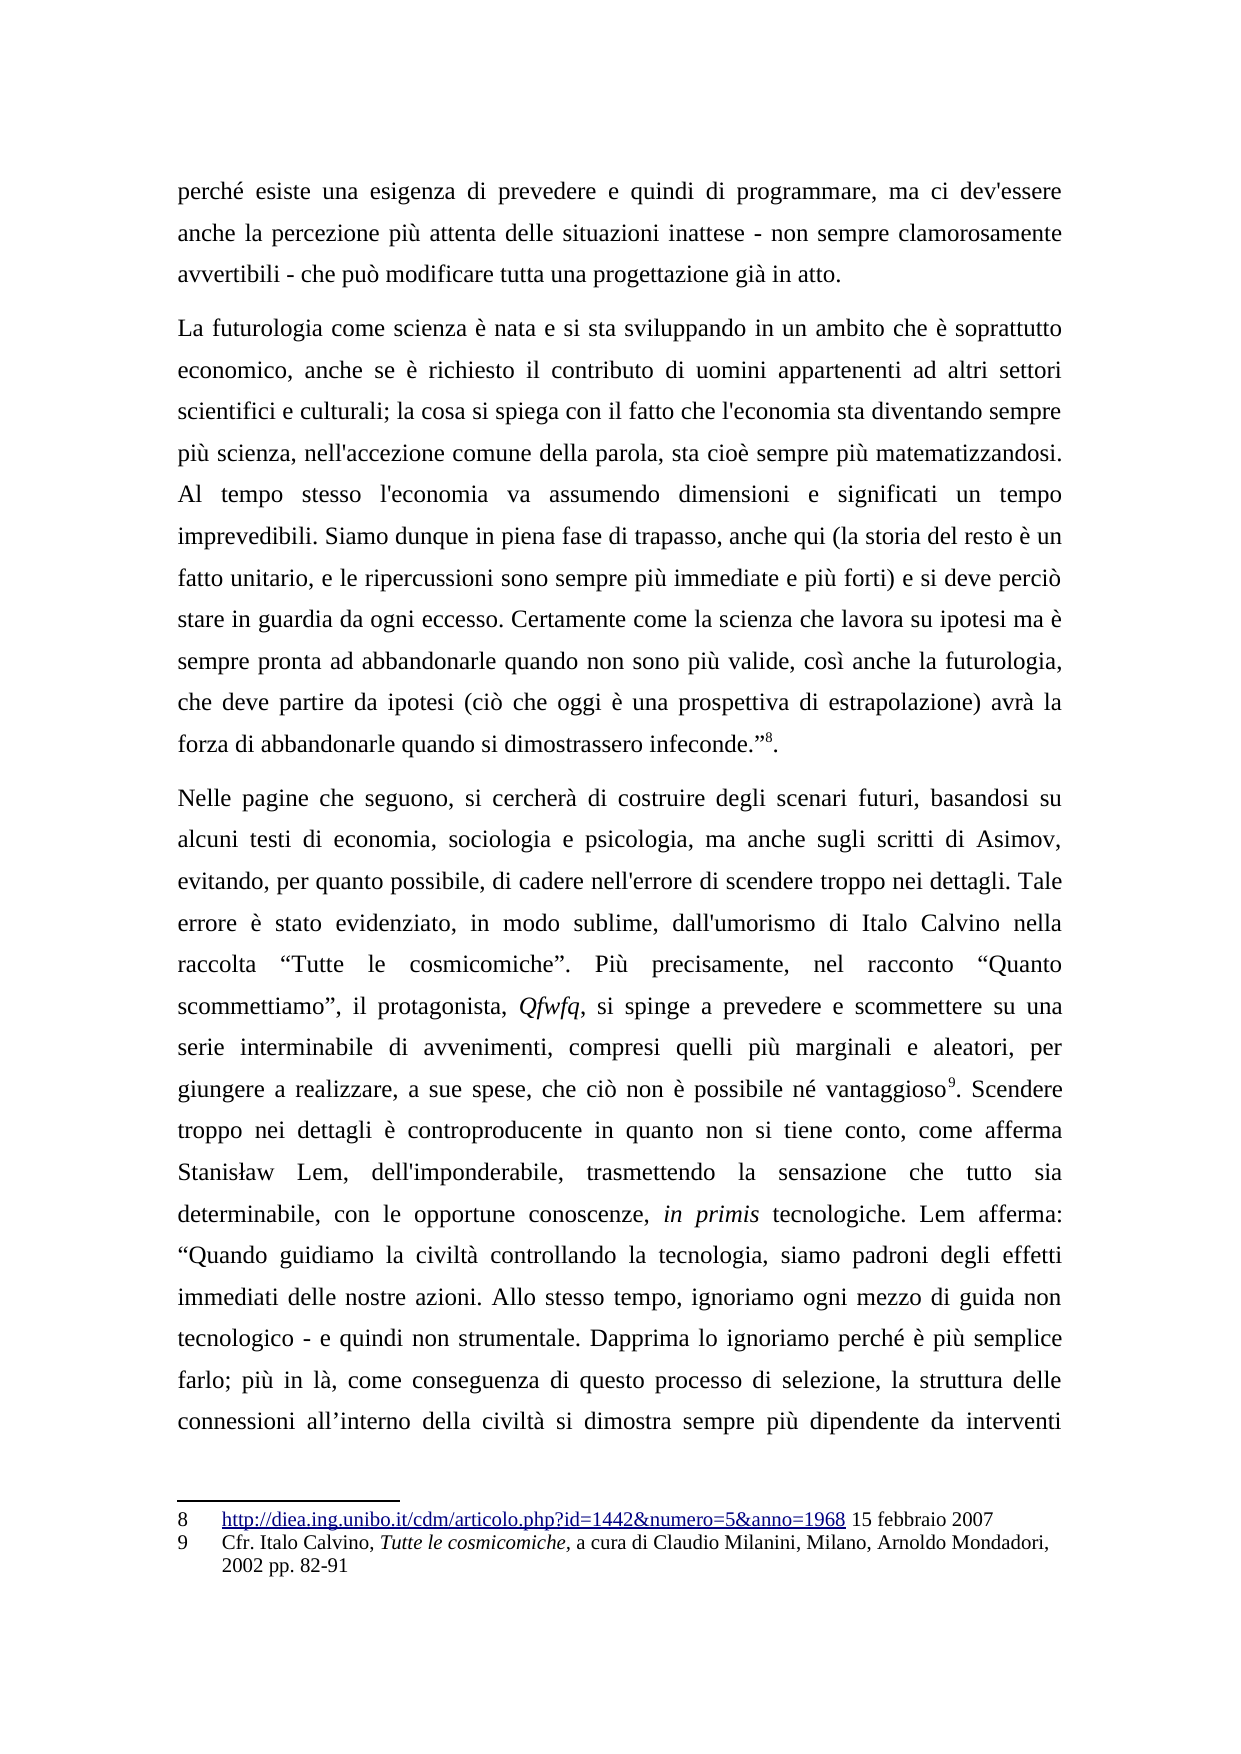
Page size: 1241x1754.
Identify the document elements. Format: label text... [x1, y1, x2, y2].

text Nelle pagine che seguono, si cercherà di costruire degli scenari futuri, basandosi su alcuni testi di economia, sociologia e psicologia, ma anche sugli scritti di Asimov, evitando, per quanto possibile, di cadere nell'errore di scendere troppo nei dettagli. Tale errore è stato evidenziato, in modo sublime, dall'umorismo di Italo Calvino nella raccolta “Tutte le cosmicomiche”. Più precisamente, nel racconto “Quanto scommettiamo”, il protagonista, Qfwfq, si spinge a prevedere e scommettere su una serie interminabile di avvenimenti, compresi quelli più marginali e aleatori, per giungere a realizzare, a sue spese, che ciò non è possibile né vantaggioso. Scendere troppo nei dettagli è controproducente in quanto non si tiene conto, come afferma Stanisław Lem, dell'imponderabile, trasmettendo la sensazione che tutto sia determinabile, con le opportune conoscenze, in primis tecnologiche. Lem afferma: “Quando guidiamo la civiltà controllando la tecnologia, siamo padroni degli effetti immediati delle nostre azioni. Allo stesso tempo, ignoriamo ogni mezzo di guida non tecnologico - e quindi non strumentale. Dapprima lo ignoriamo perché è più semplice farlo; più in là, come conseguenza di questo processo di selezione, la struttura delle connessioni all’interno della civiltà si dimostra sempre più dipendente da interventi [177, 784, 1063, 1435]
text perché esiste una esigenza di prevedere e quindi di programmare, ma ci dev'essere anche la percezione più attenta delle situazioni inattese - non sempre clamorosamente avvertibili - che può modificare tutta una progettazione già in atto. [177, 177, 1063, 288]
text Cfr. Italo Calvino, Tutte le cosmicomiche, a cura di Claudio Milanini, Milano, Arnoldo Mondadori, 2002 pp. 82-91 [177, 1531, 1063, 1577]
text La futurologia come scienza è nata e si sta sviluppando in un ambito che è soprattutto economico, anche se è richiesto il contributo di uomini appartenenti ad altri settori scientifici e culturali; la cosa si spiega con il fatto che l'economia sta diventando sempre più scienza, nell'accezione comune della parola, sta cioè sempre più matematizzandosi. Al tempo stesso l'economia va assumendo dimensioni e significati un tempo imprevedibili. Siamo dunque in piena fase di trapasso, anche qui (la storia del resto è un fatto unitario, e le ripercussioni sono sempre più immediate e più forti) e si deve perciò stare in guardia da ogni eccesso. Certamente come la scienza che lavora su ipotesi ma è sempre pronta ad abbandonarle quando non sono più valide, così anche la futurologia, che deve partire da ipotesi (ciò che oggi è una prospettiva di estrapolazione) avrà la forza di abbandonarle quando si dimostrassero infeconde.”. [177, 314, 1063, 758]
text http://diea.ing.unibo.it/cdm/articolo.php?id=1442&numero=5&anno=1968 15 febbraio 2007 [177, 1507, 1063, 1531]
